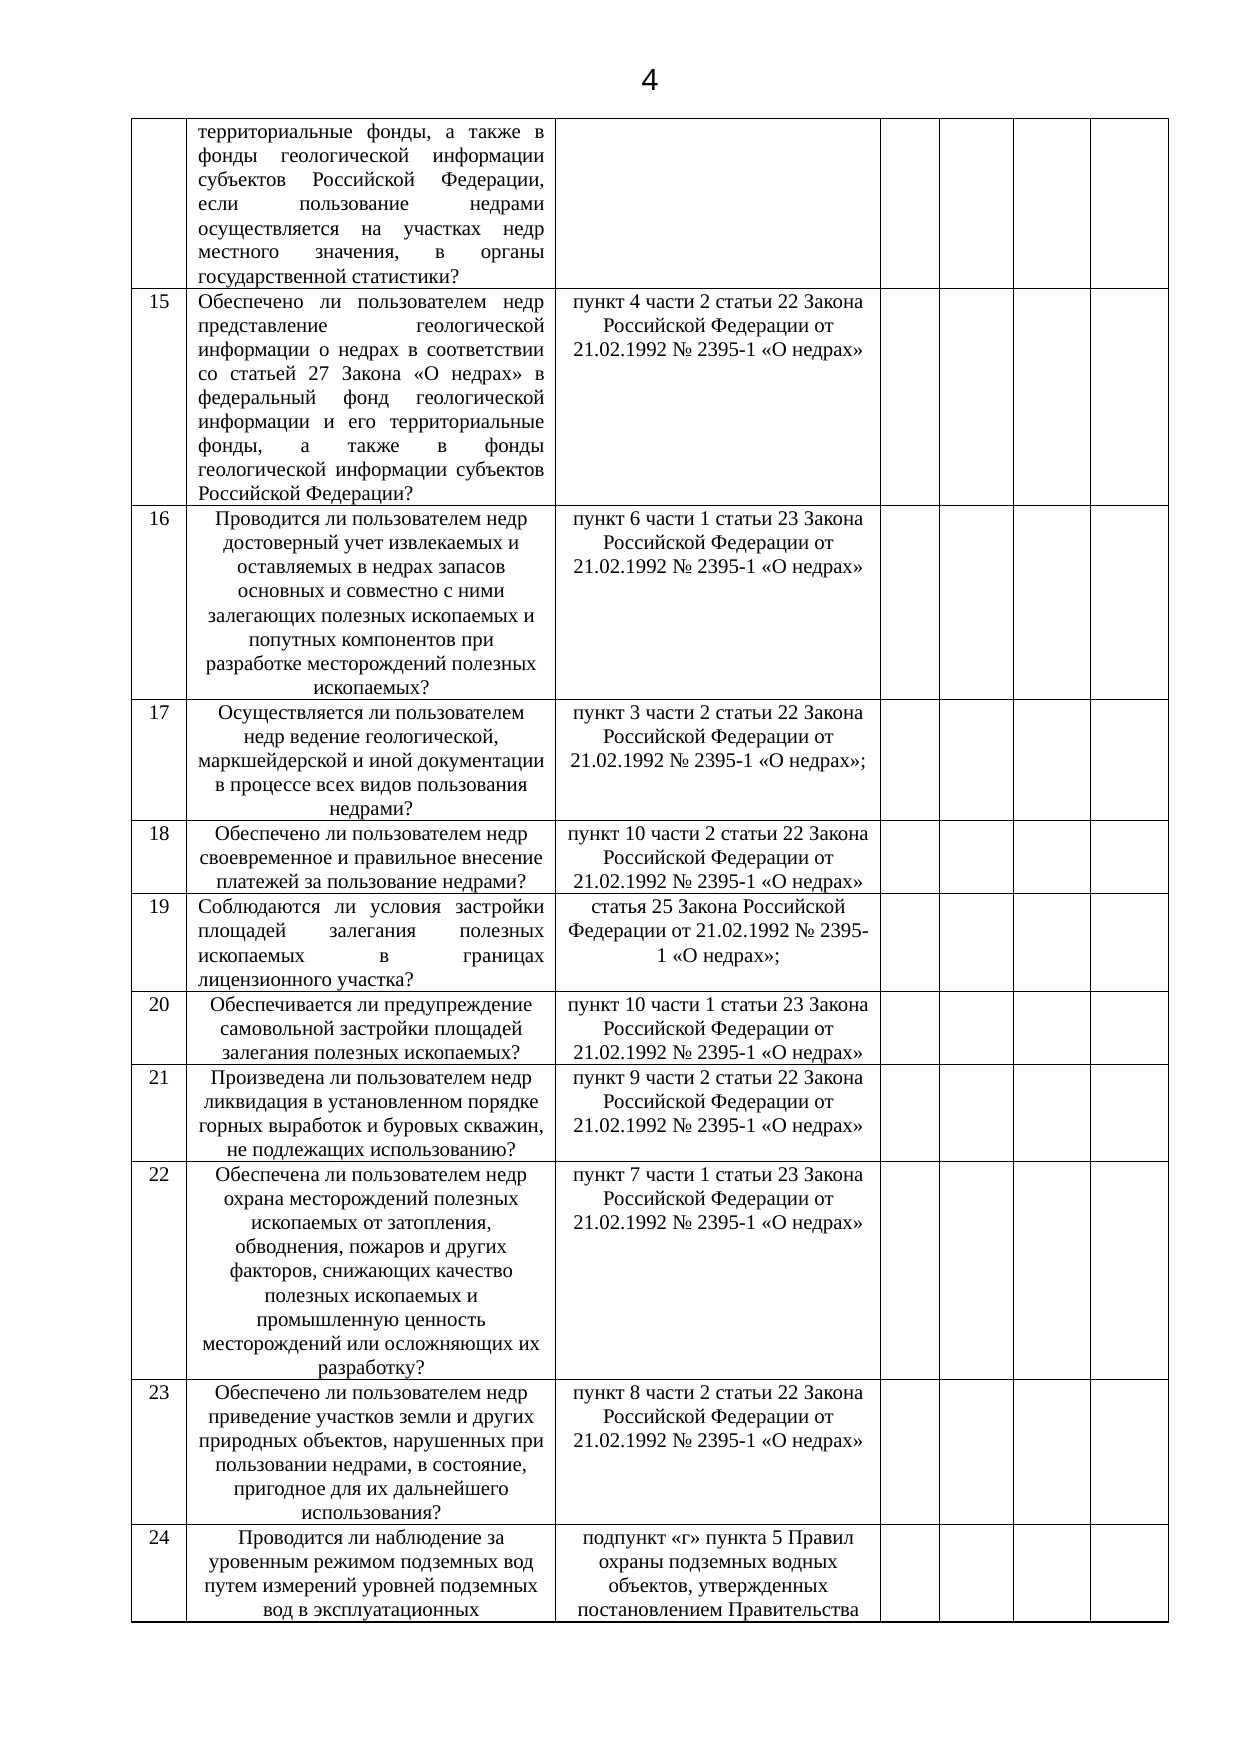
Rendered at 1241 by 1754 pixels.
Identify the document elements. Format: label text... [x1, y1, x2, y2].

table_cell [940, 992, 1013, 1064]
table_cell 16 [132, 506, 186, 699]
table_cell [1091, 119, 1168, 288]
table_cell [881, 1162, 939, 1379]
table_cell подпункт «г» пункта 5 Правил охраны подземных водных объектов, утвержденных постановлением Правительства [556, 1525, 880, 1621]
table_cell Соблюдаются ли условия застройки площадей залегания полезных ископаемых в границах лицензионного участка? [187, 894, 555, 991]
table_cell [1014, 1065, 1090, 1161]
table_cell Обеспечена ли пользователем недр охрана месторождений полезных ископаемых от затопления, обводнения, пожаров и других факторов, снижающих качество полезных ископаемых и промышленную ценность месторождений или осложняющих их разработку? [187, 1162, 555, 1379]
table_cell [940, 894, 1013, 991]
table_cell [1014, 1162, 1090, 1379]
table_cell [132, 119, 186, 288]
table_cell [940, 1525, 1013, 1621]
table_cell 17 [132, 700, 186, 820]
table_cell [940, 1162, 1013, 1379]
table_cell [940, 1380, 1013, 1524]
table_cell [1014, 289, 1090, 505]
table_cell [940, 700, 1013, 820]
table_cell пункт 4 части 2 статьи 22 Закона Российской Федерации от 21.02.1992 № 2395-1 «О недрах» [556, 289, 880, 505]
table_cell [1091, 506, 1168, 699]
table_cell [1014, 894, 1090, 991]
table_cell [881, 289, 939, 505]
table_cell 20 [132, 992, 186, 1064]
table_cell [881, 119, 939, 288]
table_cell 21 [132, 1065, 186, 1161]
table_cell 18 [132, 821, 186, 893]
table_cell [1014, 119, 1090, 288]
table_cell [1091, 1162, 1168, 1379]
table_cell [881, 894, 939, 991]
table_cell [881, 821, 939, 893]
table_cell [1091, 821, 1168, 893]
table_cell [1091, 1380, 1168, 1524]
table_cell пункт 10 части 2 статьи 22 Закона Российской Федерации от 21.02.1992 № 2395-1 «О недрах» [556, 821, 880, 893]
table_cell [1091, 992, 1168, 1064]
table_cell Обеспечено ли пользователем недр представление геологической информации о недрах в соответствии со статьей 27 Закона «О недрах» в федеральный фонд геологической информации и его территориальные фонды, а также в фонды геологической информации субъектов Российской Федерации? [187, 289, 555, 505]
table_cell [1091, 700, 1168, 820]
table_cell Обеспечено ли пользователем недр приведение участков земли и других природных объектов, нарушенных при пользовании недрами, в состояние, пригодное для их дальнейшего использования? [187, 1380, 555, 1524]
table_cell Произведена ли пользователем недр ликвидация в установленном порядке горных выработок и буровых скважин, не подлежащих использованию? [187, 1065, 555, 1161]
table_cell 22 [132, 1162, 186, 1379]
table_cell Обеспечено ли пользователем недр своевременное и правильное внесение платежей за пользование недрами? [187, 821, 555, 893]
table_cell [940, 506, 1013, 699]
table_cell [1014, 506, 1090, 699]
table_cell [1014, 700, 1090, 820]
table_cell пункт 3 части 2 статьи 22 Закона Российской Федерации от 21.02.1992 № 2395-1 «О недрах»; [556, 700, 880, 820]
table_cell пункт 9 части 2 статьи 22 Закона Российской Федерации от 21.02.1992 № 2395-1 «О недрах» [556, 1065, 880, 1161]
table_cell пункт 8 части 2 статьи 22 Закона Российской Федерации от 21.02.1992 № 2395-1 «О недрах» [556, 1380, 880, 1524]
table_cell [1014, 1525, 1090, 1621]
table_cell [940, 119, 1013, 288]
table_cell 24 [132, 1525, 186, 1621]
table_cell пункт 10 части 1 статьи 23 Закона Российской Федерации от 21.02.1992 № 2395-1 «О недрах» [556, 992, 880, 1064]
table_cell Осуществляется ли пользователем недр ведение геологической, маркшейдерской и иной документации в процессе всех видов пользования недрами? [187, 700, 555, 820]
table_cell пункт 7 части 1 статьи 23 Закона Российской Федерации от 21.02.1992 № 2395-1 «О недрах» [556, 1162, 880, 1379]
table_cell 19 [132, 894, 186, 991]
table_cell Проводится ли наблюдение за уровенным режимом подземных вод путем измерений уровней подземных вод в эксплуатационных [187, 1525, 555, 1621]
table_cell [1014, 992, 1090, 1064]
table_cell [881, 992, 939, 1064]
table_cell [881, 506, 939, 699]
table_cell [881, 700, 939, 820]
table_cell [881, 1065, 939, 1161]
table_cell территориальные фонды, а также в фонды геологической информации субъектов Российской Федерации, если пользование недрами осуществляется на участках недр местного значения, в органы государственной статистики? [187, 119, 555, 288]
table_cell [940, 289, 1013, 505]
table_cell [1091, 894, 1168, 991]
table_cell 23 [132, 1380, 186, 1524]
table_cell [881, 1380, 939, 1524]
table_cell Проводится ли пользователем недр достоверный учет извлекаемых и оставляемых в недрах запасов основных и совместно с ними залегающих полезных ископаемых и попутных компонентов при разработке месторождений полезных ископаемых? [187, 506, 555, 699]
table_cell [1091, 289, 1168, 505]
table_cell Обеспечивается ли предупреждение самовольной застройки площадей залегания полезных ископаемых? [187, 992, 555, 1064]
table_cell [1014, 1380, 1090, 1524]
table_cell 15 [132, 289, 186, 505]
table_cell статья 25 Закона Российской Федерации от 21.02.1992 № 2395-1 «О недрах»; [556, 894, 880, 991]
table_cell [881, 1525, 939, 1621]
table_cell [1014, 821, 1090, 893]
table_cell [940, 821, 1013, 893]
table_cell [940, 1065, 1013, 1161]
table_cell [556, 119, 880, 288]
table_cell пункт 6 части 1 статьи 23 Закона Российской Федерации от 21.02.1992 № 2395-1 «О недрах» [556, 506, 880, 699]
table_cell [1091, 1525, 1168, 1621]
table_cell [1091, 1065, 1168, 1161]
